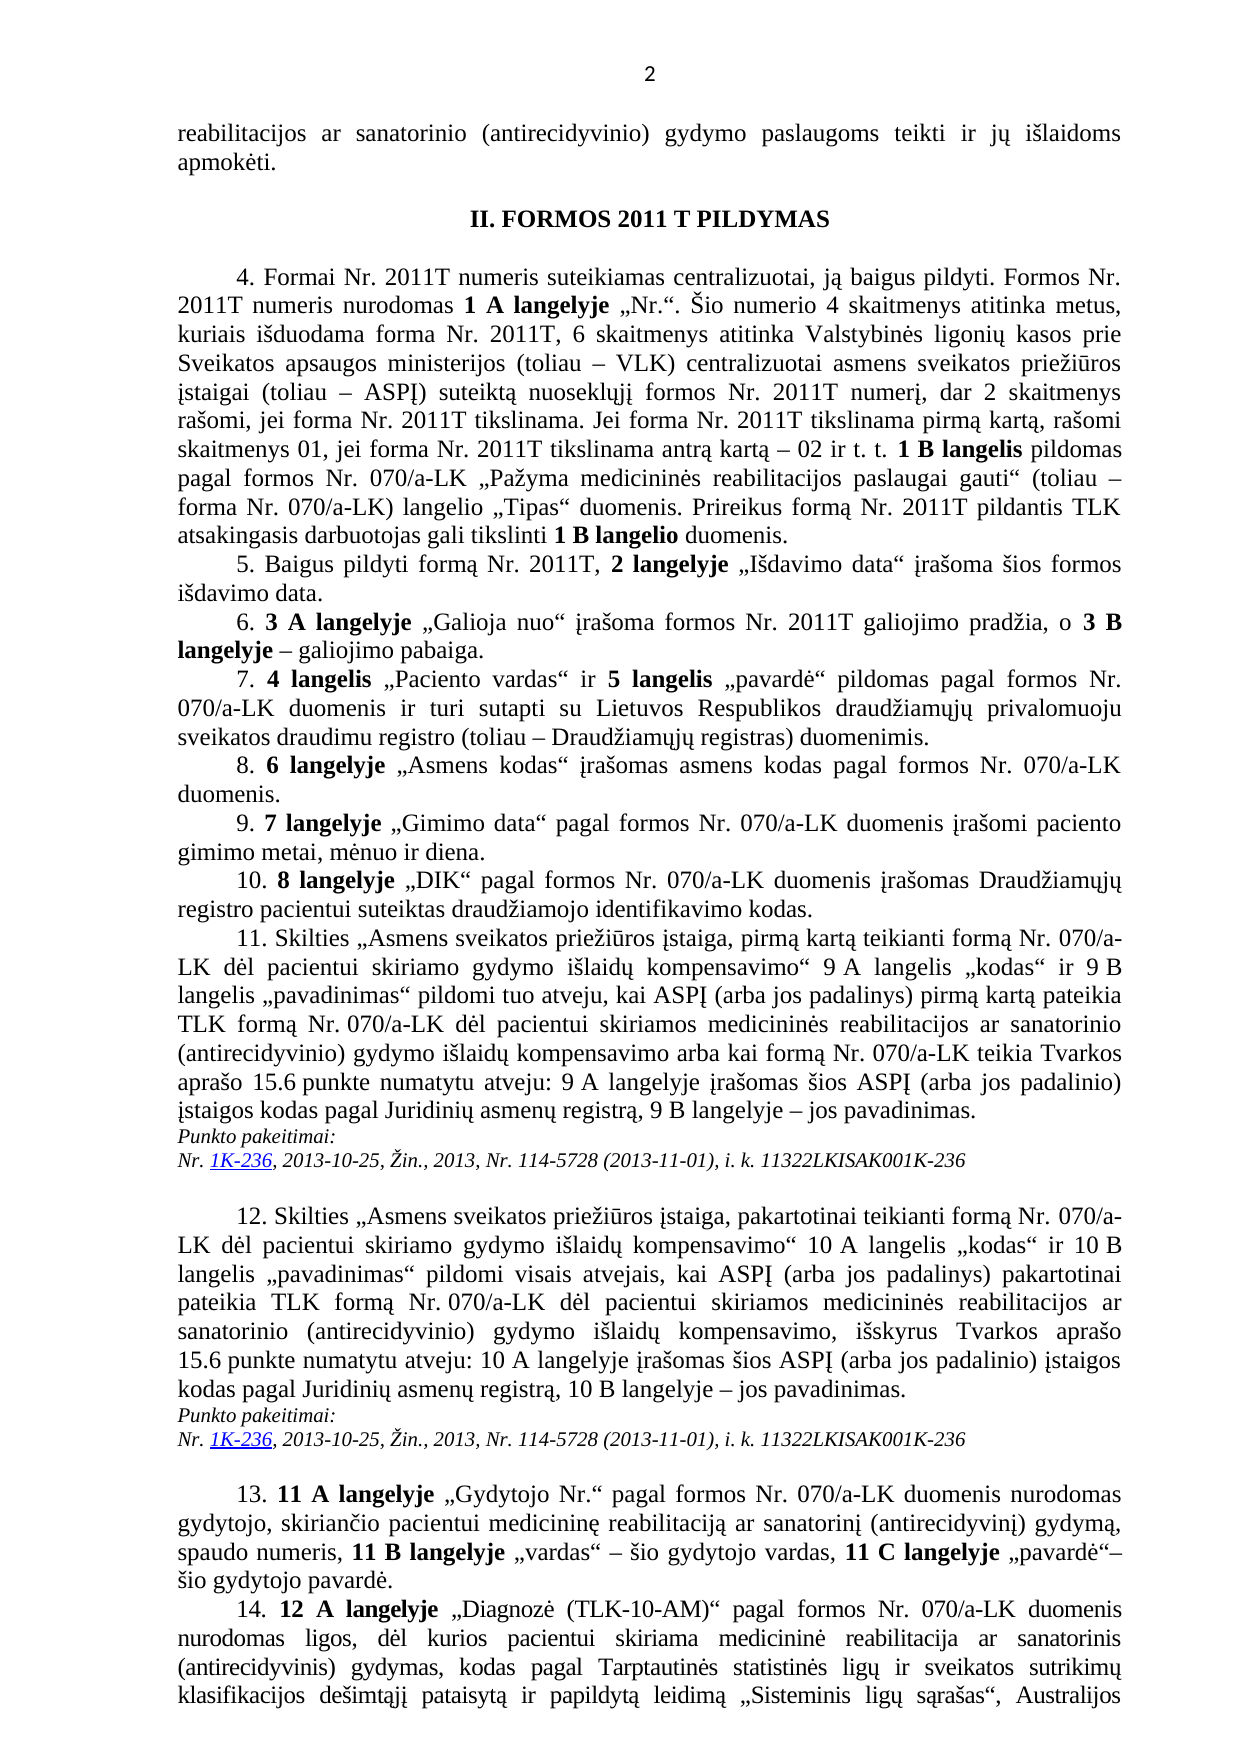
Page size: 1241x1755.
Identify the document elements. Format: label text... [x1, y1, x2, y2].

text 7. 4 langelis „Paciento vardas“ ir 5 langelis „pavardė“ pildomas pagal formos Nr. 070/a-LK duomenis ir turi sutapti su Lietuvos Respublikos draudžiamųjų privalomuoju sveikatos draudimu registro (toliau – Draudžiamųjų registras) duomenimis. [177, 664, 1122, 751]
text 10. 8 langelyje „DIK“ pagal formos Nr. 070/a-LK duomenis įrašomas Draudžiamųjų registro pacientui suteiktas draudžiamojo identifikavimo kodas. [177, 866, 1122, 923]
text 11. Skilties „Asmens sveikatos priežiūros įstaiga, pirmą kartą teikianti formą Nr. 070/a-LK dėl pacientui skiriamo gydymo išlaidų kompensavimo“ 9 A langelis „kodas“ ir 9 B langelis „pavadinimas“ pildomi tuo atveju, kai ASPĮ (arba jos padalinys) pirmą kartą pateikia TLK formą Nr. 070/a-LK dėl pacientui skiriamos medicininės reabilitacijos ar sanatorinio (antirecidyvinio) gydymo išlaidų kompensavimo arba kai formą Nr. 070/a-LK teikia Tvarkos aprašo 15.6 punkte numatytu atveju: 9 A langelyje įrašomas šios ASPĮ (arba jos padalinio) įstaigos kodas pagal Juridinių asmenų registrą, 9 B langelyje – jos pavadinimas. [177, 923, 1122, 1124]
text Nr. 1K-236, 2013-10-25, Žin., 2013, Nr. 114-5728 (2013-11-01), i. k. 11322LKISAK001K-236 [177, 1148, 1122, 1172]
text 13. 11 A langelyje „Gydytojo Nr.“ pagal formos Nr. 070/a-LK duomenis nurodomas gydytojo, skiriančio pacientui medicininę reabilitaciją ar sanatorinį (antirecidyvinį) gydymą, spaudo numeris, 11 B langelyje „vardas“ – šio gydytojo vardas, 11 C langelyje „pavardė“– šio gydytojo pavardė. [177, 1479, 1122, 1594]
text 12. Skilties „Asmens sveikatos priežiūros įstaiga, pakartotinai teikianti formą Nr. 070/a-LK dėl pacientui skiriamo gydymo išlaidų kompensavimo“ 10 A langelis „kodas“ ir 10 B langelis „pavadinimas“ pildomi visais atvejais, kai ASPĮ (arba jos padalinys) pakartotinai pateikia TLK formą Nr. 070/a-LK dėl pacientui skiriamos medicininės reabilitacijos ar sanatorinio (antirecidyvinio) gydymo išlaidų kompensavimo, išskyrus Tvarkos aprašo 15.6 punkte numatytu atveju: 10 A langelyje įrašomas šios ASPĮ (arba jos padalinio) įstaigos kodas pagal Juridinių asmenų registrą, 10 B langelyje – jos pavadinimas. [177, 1201, 1122, 1402]
text 5. Baigus pildyti formą Nr. 2011T, 2 langelyje „Išdavimo data“ įrašoma šios formos išdavimo data. [177, 549, 1122, 607]
text II. FORMOS 2011 T PILDYMAS [177, 204, 1122, 233]
text 6. 3 A langelyje „Galioja nuo“ įrašoma formos Nr. 2011T galiojimo pradžia, o 3 B langelyje – galiojimo pabaiga. [177, 607, 1122, 664]
text 14. 12 A langelyje „Diagnozė (TLK-10-AM)“ pagal formos Nr. 070/a-LK duomenis nurodomas ligos, dėl kurios pacientui skiriama medicininė reabilitacija ar sanatorinis (antirecidyvinis) gydymas, kodas pagal Tarptautinės statistinės ligų ir sveikatos sutrikimų klasifikacijos dešimtąjį pataisytą ir papildytą leidimą „Sisteminis ligų sąrašas“, Australijos [177, 1594, 1122, 1709]
text reabilitacijos ar sanatorinio (antirecidyvinio) gydymo paslaugoms teikti ir jų išlaidoms apmokėti. [177, 118, 1122, 176]
text Punkto pakeitimai: [177, 1124, 1122, 1148]
text Punkto pakeitimai: [177, 1402, 1122, 1427]
text 4. Formai Nr. 2011T numeris suteikiamas centralizuotai, ją baigus pildyti. Formos Nr. 2011T numeris nurodomas 1 A langelyje „Nr.“. Šio numerio 4 skaitmenys atitinka metus, kuriais išduodama forma Nr. 2011T, 6 skaitmenys atitinka Valstybinės ligonių kasos prie Sveikatos apsaugos ministerijos (toliau – VLK) centralizuotai asmens sveikatos priežiūros įstaigai (toliau – ASPĮ) suteiktą nuoseklųjį formos Nr. 2011T numerį, dar 2 skaitmenys rašomi, jei forma Nr. 2011T tikslinama. Jei forma Nr. 2011T tikslinama pirmą kartą, rašomi skaitmenys 01, jei forma Nr. 2011T tikslinama antrą kartą – 02 ir t. t. 1 B langelis pildomas pagal formos Nr. 070/a-LK „Pažyma medicininės reabilitacijos paslaugai gauti“ (toliau – forma Nr. 070/a-LK) langelio „Tipas“ duomenis. Prireikus formą Nr. 2011T pildantis TLK atsakingasis darbuotojas gali tikslinti 1 B langelio duomenis. [177, 262, 1122, 549]
text 9. 7 langelyje „Gimimo data“ pagal formos Nr. 070/a-LK duomenis įrašomi paciento gimimo metai, mėnuo ir diena. [177, 808, 1122, 866]
text Nr. 1K-236, 2013-10-25, Žin., 2013, Nr. 114-5728 (2013-11-01), i. k. 11322LKISAK001K-236 [177, 1427, 1122, 1451]
text 8. 6 langelyje „Asmens kodas“ įrašomas asmens kodas pagal formos Nr. 070/a-LK duomenis. [177, 751, 1122, 808]
